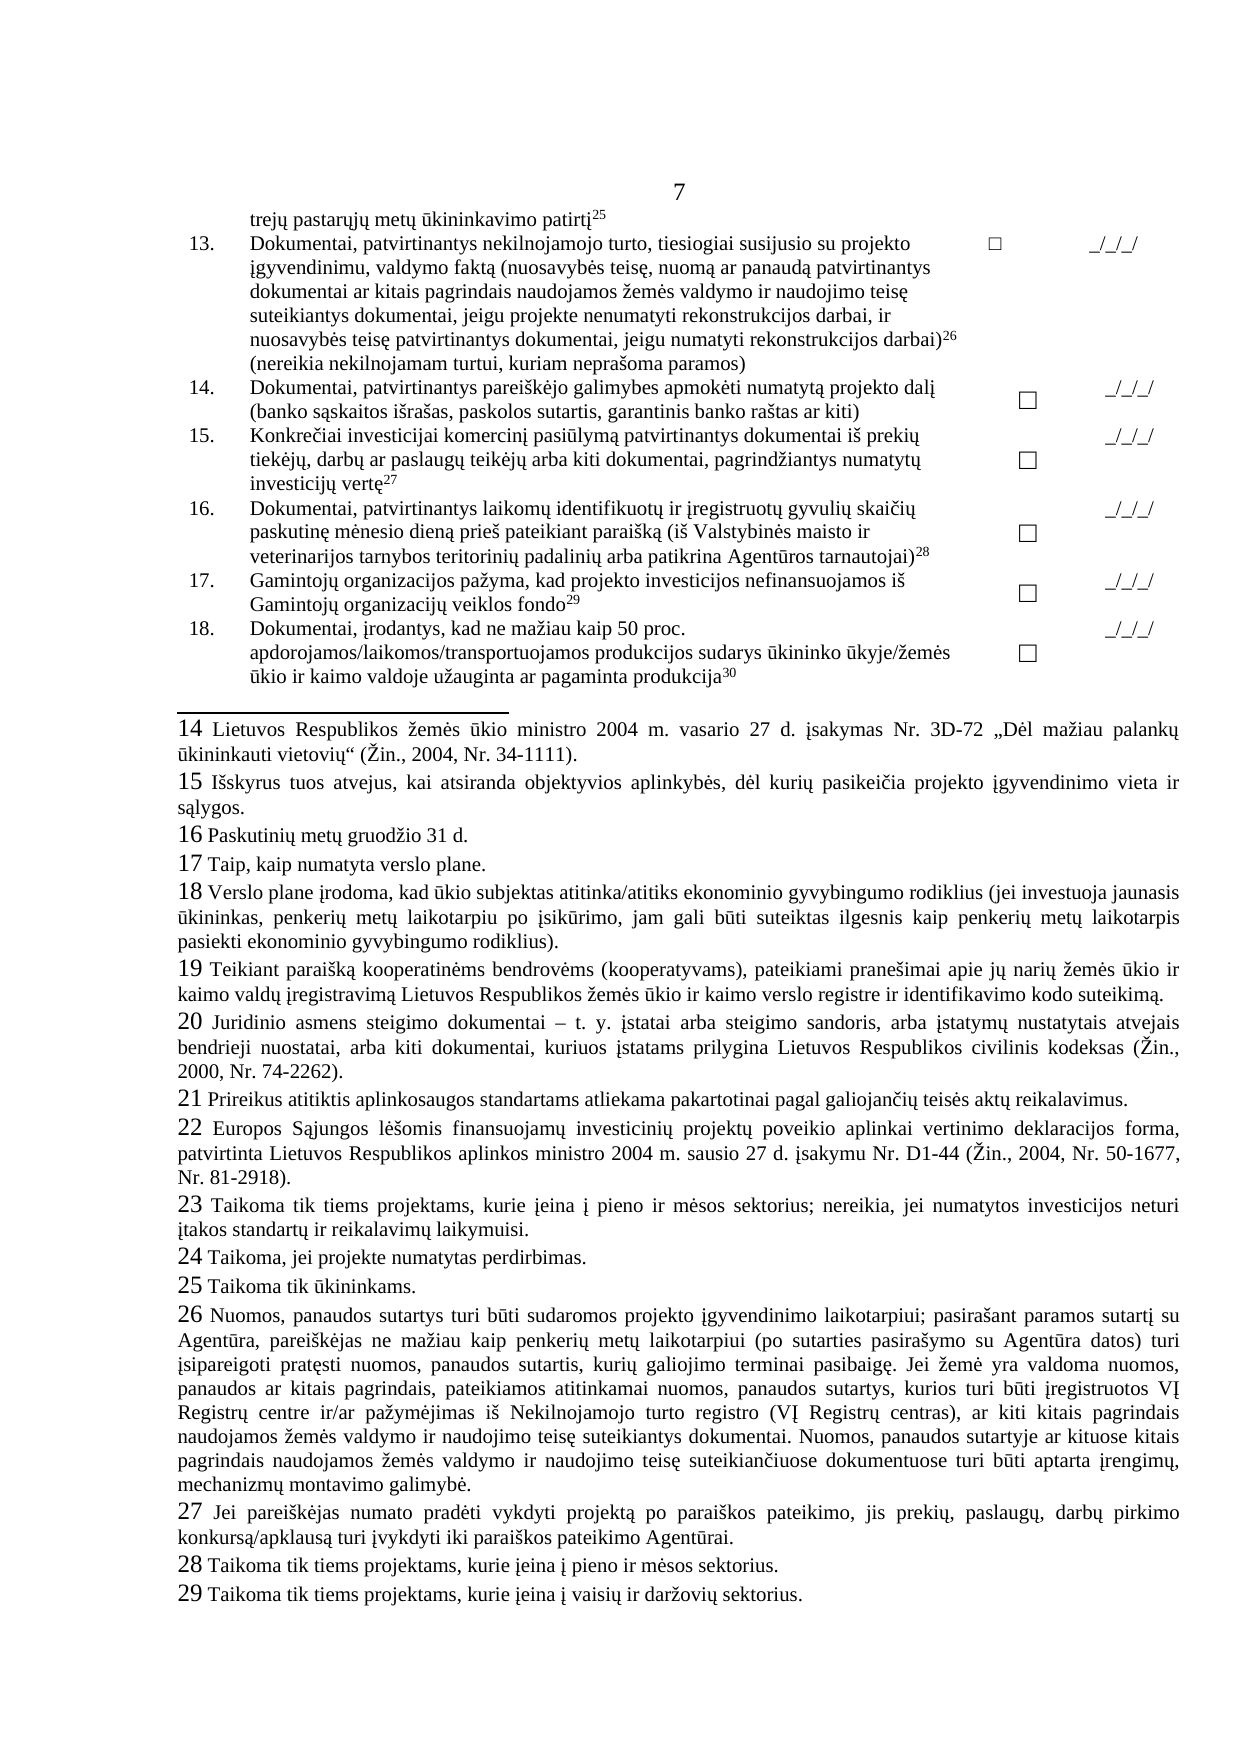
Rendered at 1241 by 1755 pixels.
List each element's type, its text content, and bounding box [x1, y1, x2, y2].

table_cell [1078, 207, 1181, 231]
table_cell □ [978, 375, 1078, 423]
table_cell 16. [177, 495, 238, 568]
table_cell _/_/_/ [1078, 568, 1181, 616]
table_cell [978, 207, 1078, 231]
table_cell trejų pastarųjų metų ūkininkavimo patirtį [238, 207, 977, 231]
table_cell Dokumentai, patvirtinantys nekilnojamojo turto, tiesiogiai susijusio su projekto įgyvendinimu, valdymo faktą (nuosavybės teisę, nuomą ar panaudą patvirtinantys dokumentai ar kitais pagrindais naudojamos žemės valdymo ir naudojimo teisę suteikiantys dokumentai, jeigu projekte nenumatyti rekonstrukcijos darbai, ir nuosavybės teisę patvirtinantys dokumentai, jeigu numatyti rekonstrukcijos darbai) (nereikia nekilnojamam turtui, kuriam neprašoma paramos) [238, 231, 977, 375]
table_cell Dokumentai, patvirtinantys laikomų identifikuotų ir įregistruotų gyvulių skaičių paskutinę mėnesio dieną prieš pateikiant paraišką (iš Valstybinės maisto ir veterinarijos tarnybos teritorinių padalinių arba patikrina Agentūros tarnautojai) [238, 495, 977, 568]
table_cell Konkrečiai investicijai komercinį pasiūlymą patvirtinantys dokumentai iš prekių tiekėjų, darbų ar paslaugų teikėjų arba kiti dokumentai, pagrindžiantys numatytų investicijų vertę [238, 423, 977, 495]
table_cell _/_/_/ [1078, 375, 1181, 423]
table_cell Gamintojų organizacijos pažyma, kad projekto investicijos nefinansuojamos iš Gamintojų organizacijų veiklos fondo [238, 568, 977, 616]
table_cell Dokumentai, patvirtinantys pareiškėjo galimybes apmokėti numatytą projekto dalį (banko sąskaitos išrašas, paskolos sutartis, garantinis banko raštas ar kiti) [238, 375, 977, 423]
table_cell _/_/_/ [1078, 231, 1181, 375]
table_cell 14. [177, 375, 238, 423]
table_cell □ [978, 495, 1078, 568]
table_cell _/_/_/ [1078, 616, 1181, 688]
table_cell 13. [177, 231, 238, 375]
table_cell _/_/_/ [1078, 423, 1181, 495]
table_cell _/_/_/ [1078, 495, 1181, 568]
table_cell □ [978, 568, 1078, 616]
table_cell □ [978, 616, 1078, 688]
table_cell 17. [177, 568, 238, 616]
table_cell □ [978, 231, 1078, 375]
table_cell Dokumentai, įrodantys, kad ne mažiau kaip 50 proc. apdorojamos/laikomos/transportuojamos produkcijos sudarys ūkininko ūkyje/žemės ūkio ir kaimo valdoje užauginta ar pagaminta produkcija [238, 616, 977, 688]
table_cell □ [978, 423, 1078, 495]
table_cell 18. [177, 616, 238, 688]
table_cell [177, 207, 238, 231]
table_cell 15. [177, 423, 238, 495]
